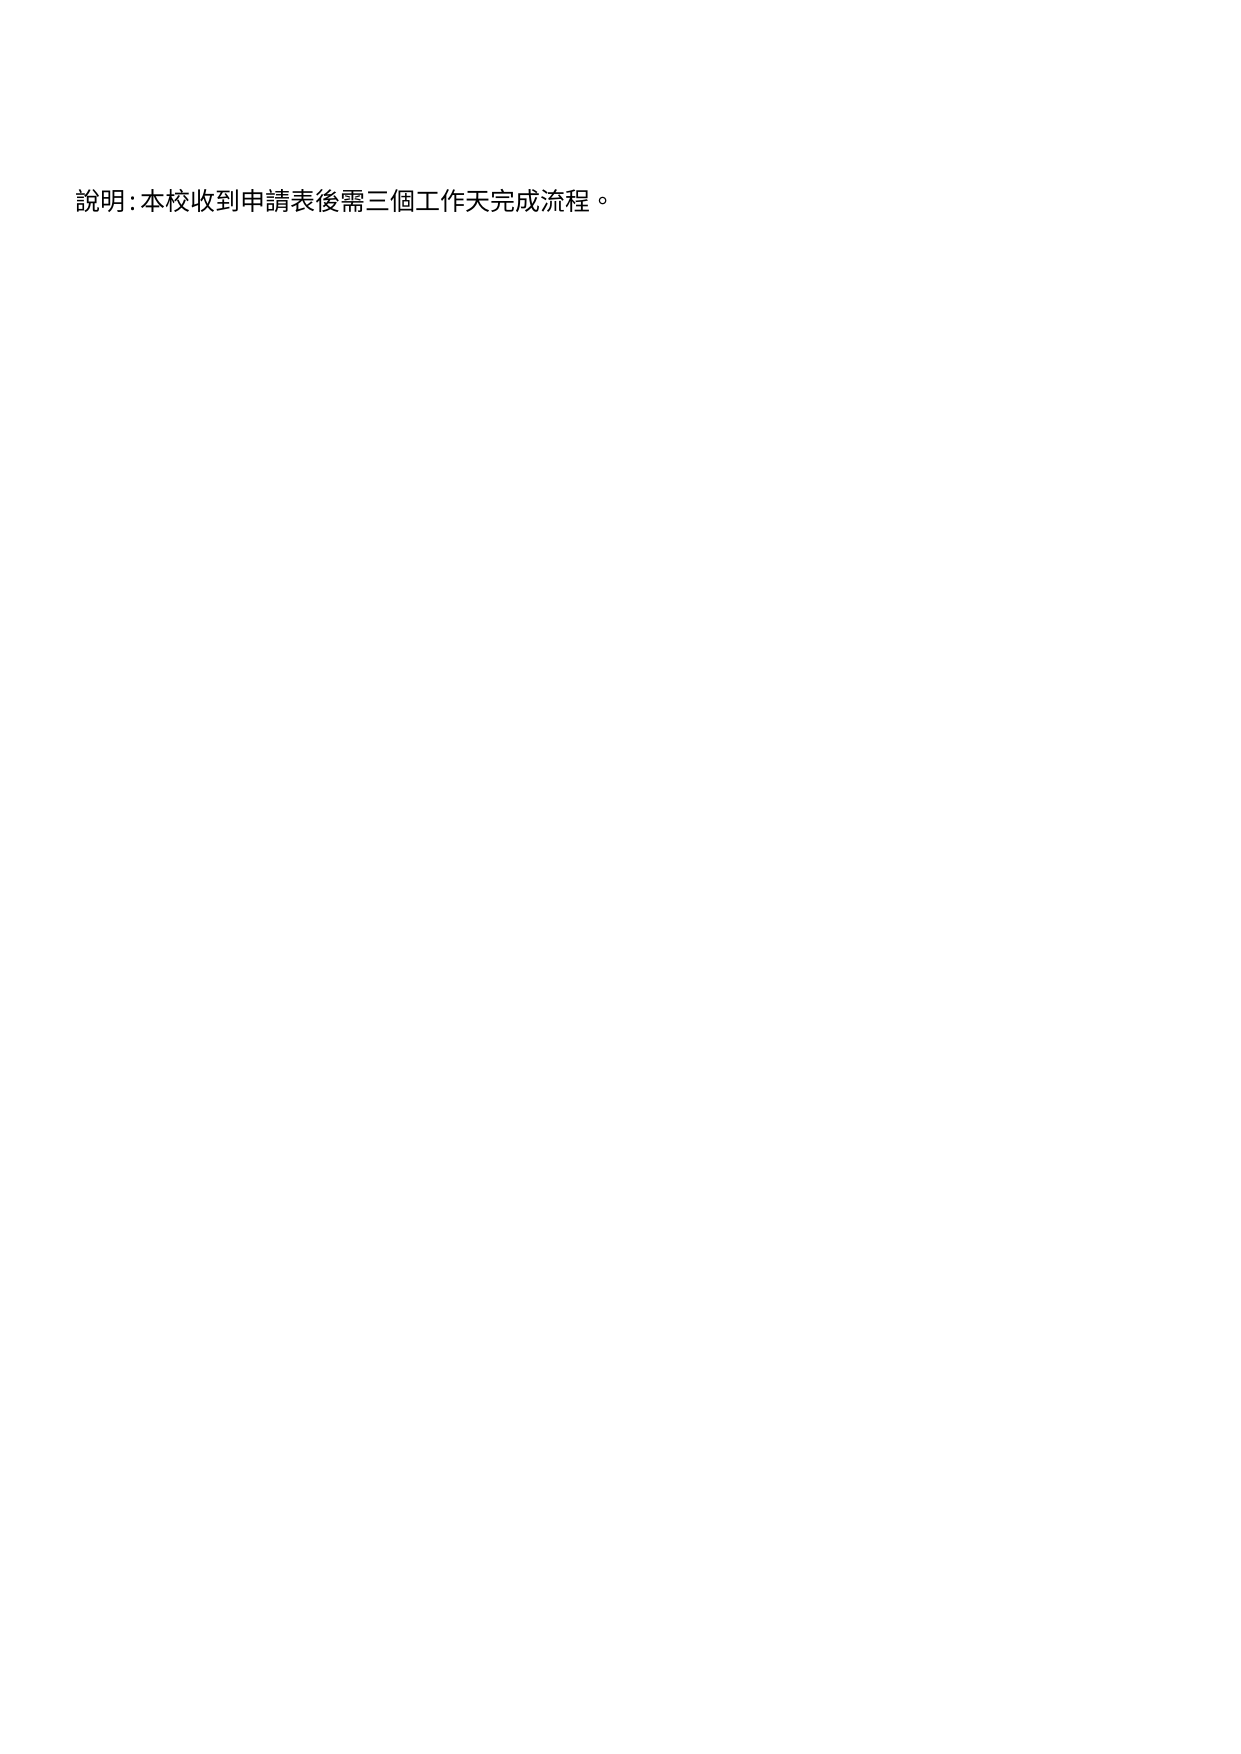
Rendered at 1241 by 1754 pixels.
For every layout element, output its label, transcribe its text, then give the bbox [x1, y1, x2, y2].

text 說明:本校收到申請表後需三個工作天完成流程。 [75, 158, 1165, 221]
